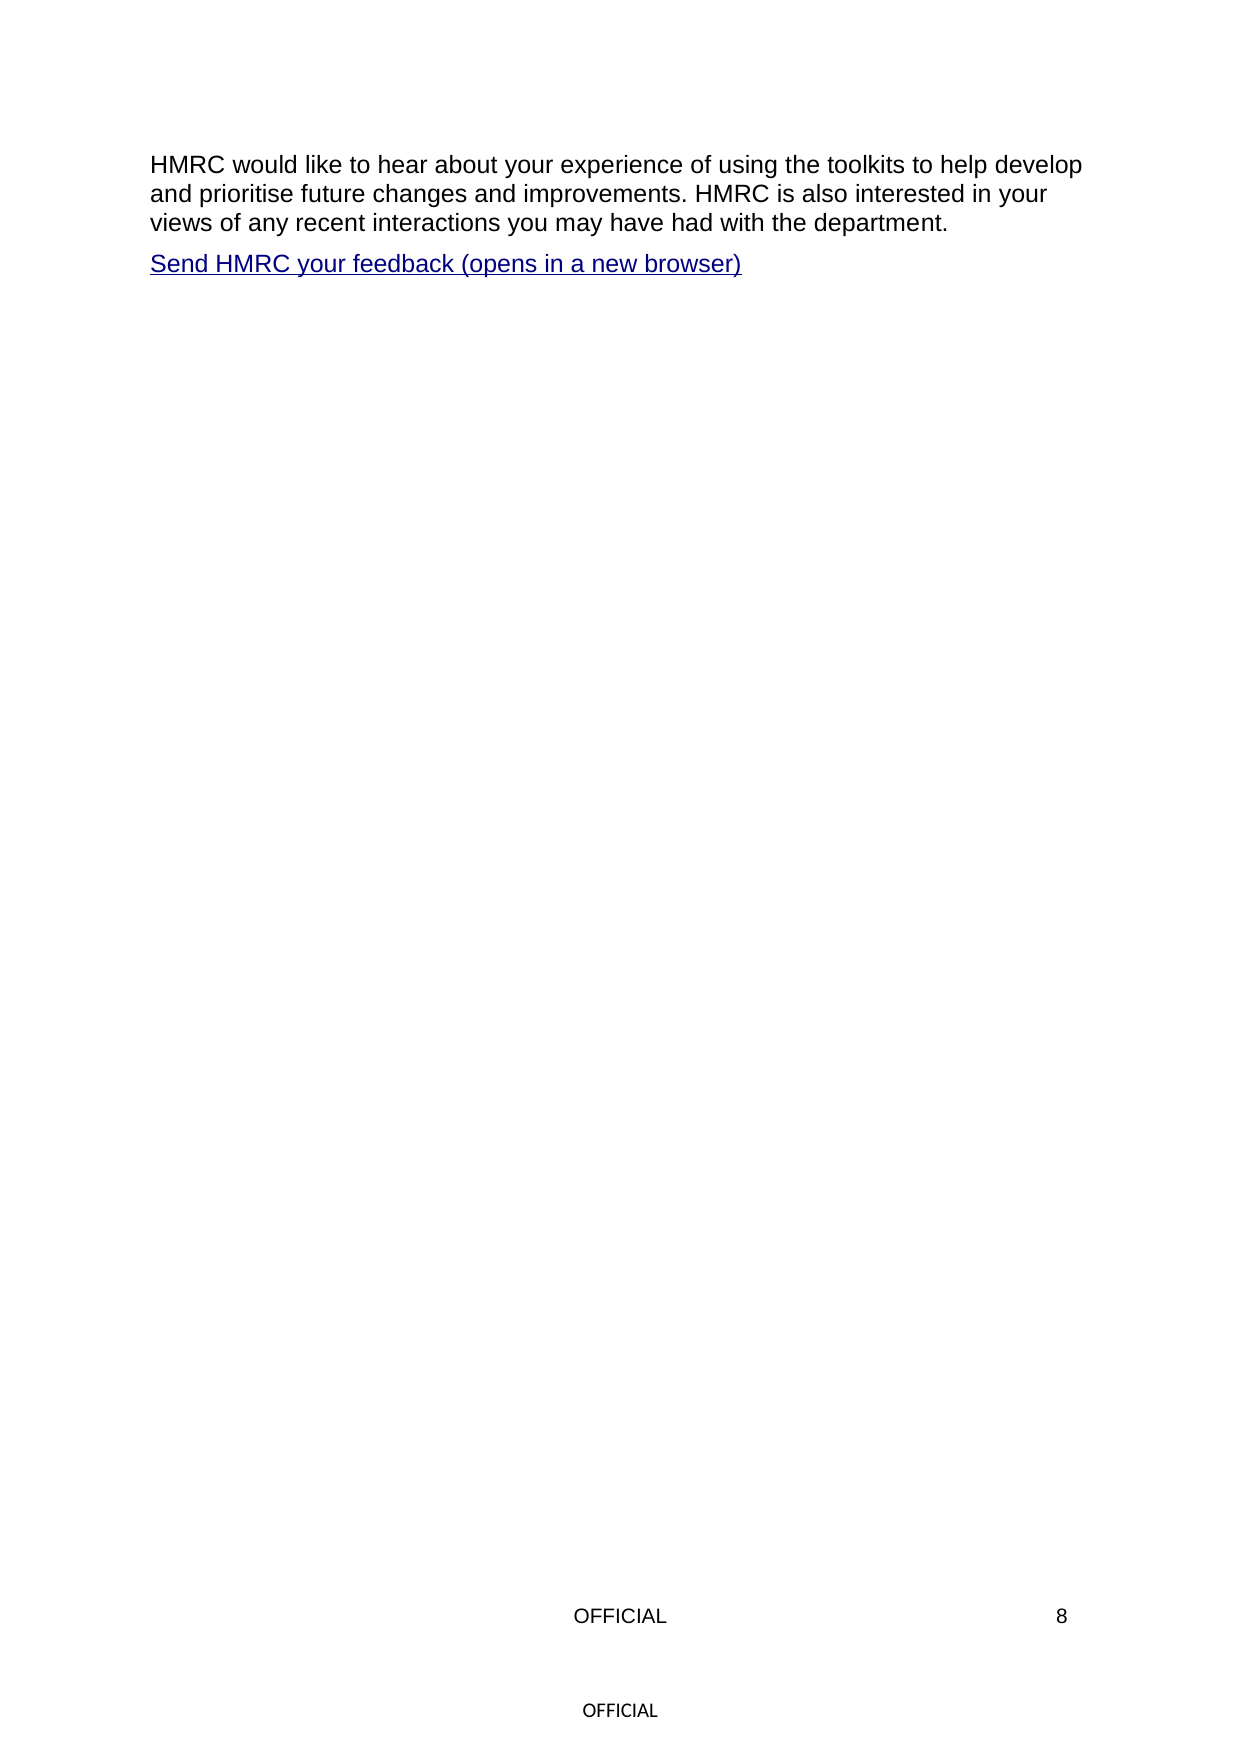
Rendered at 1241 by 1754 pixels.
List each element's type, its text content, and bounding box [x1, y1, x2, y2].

text Send HMRC your feedback (opens in a new browser) [150, 249, 1090, 277]
text HMRC would like to hear about your experience of using the toolkits to help develop and prioritise future changes and improvements. HMRC is also interested in your views of any recent interactions you may have had with the department. [150, 150, 1090, 236]
